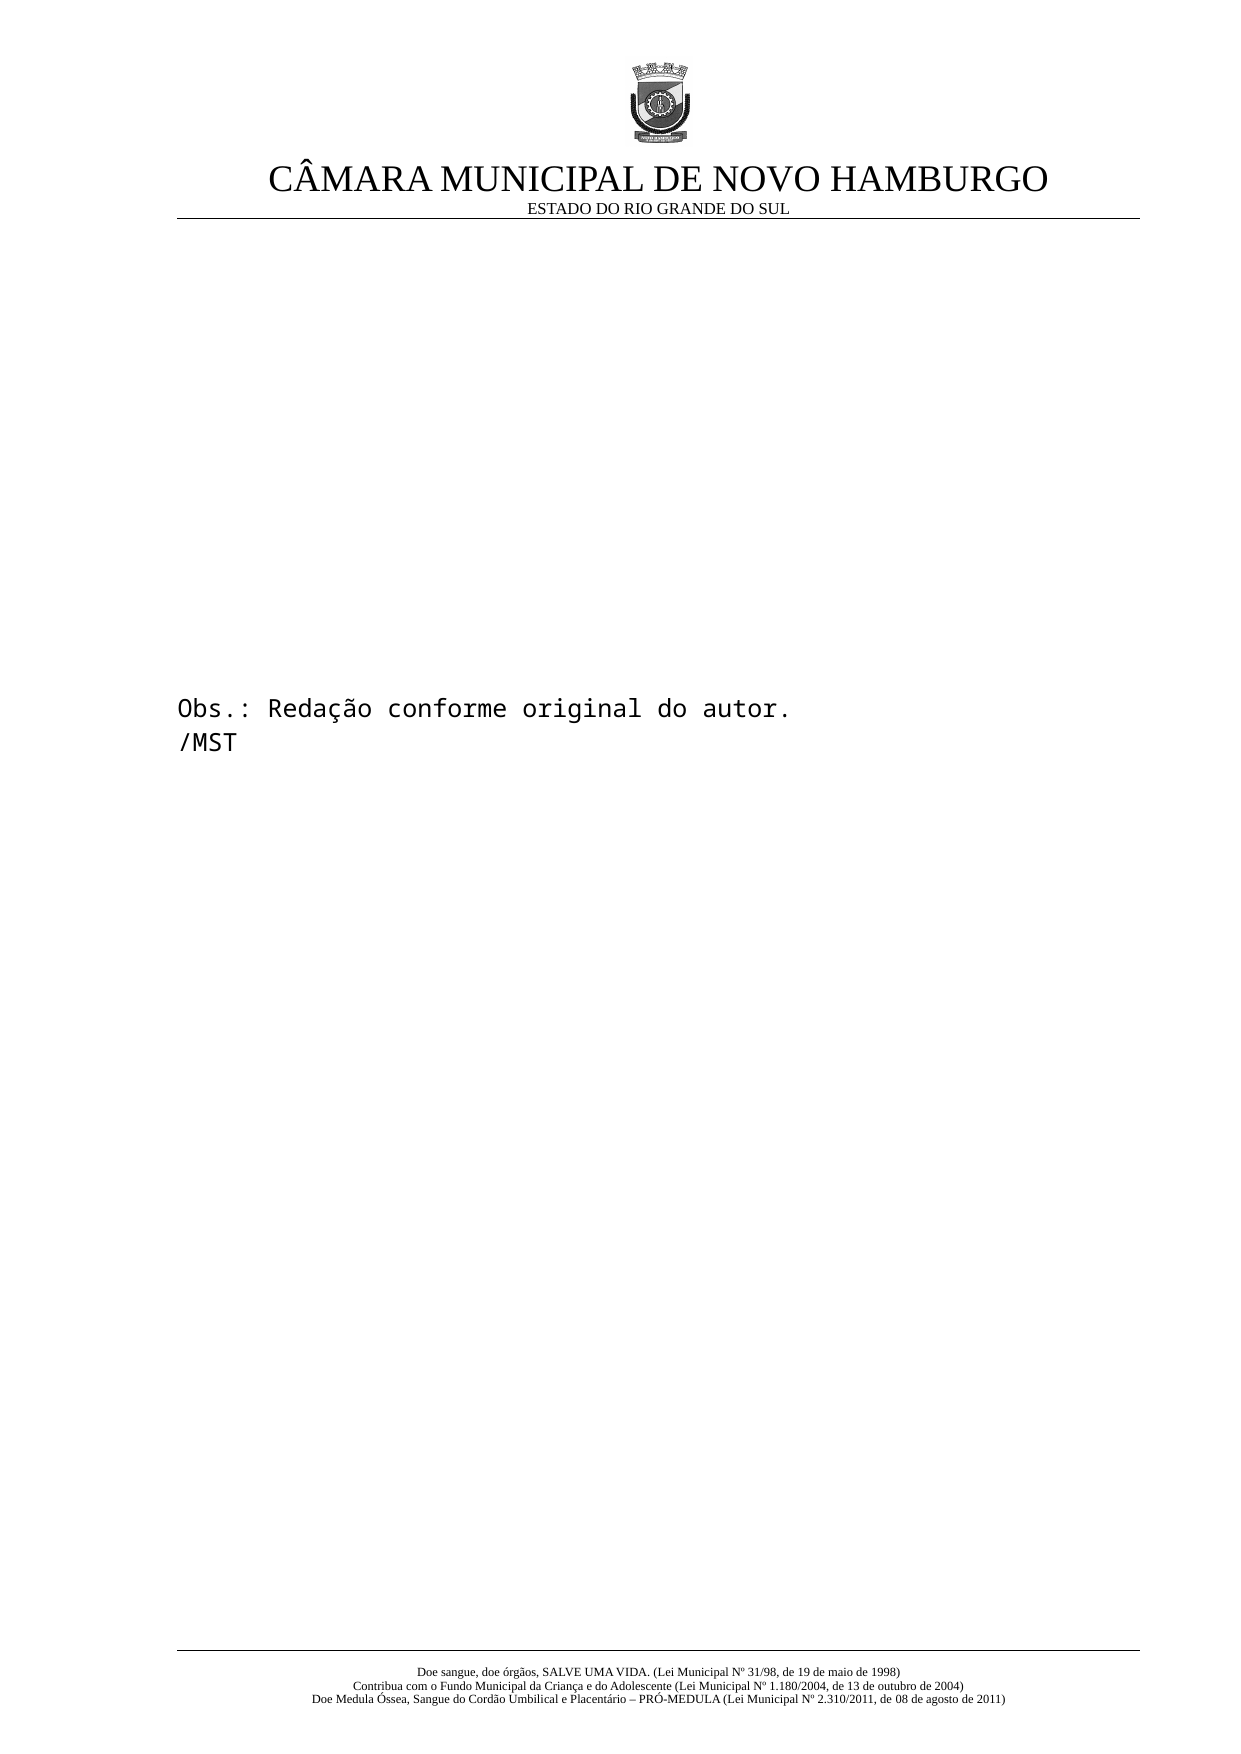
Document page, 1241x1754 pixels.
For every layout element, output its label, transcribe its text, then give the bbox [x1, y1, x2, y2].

text /MST [177, 725, 1140, 759]
text Obs.: Redação conforme original do autor. [177, 691, 1140, 725]
